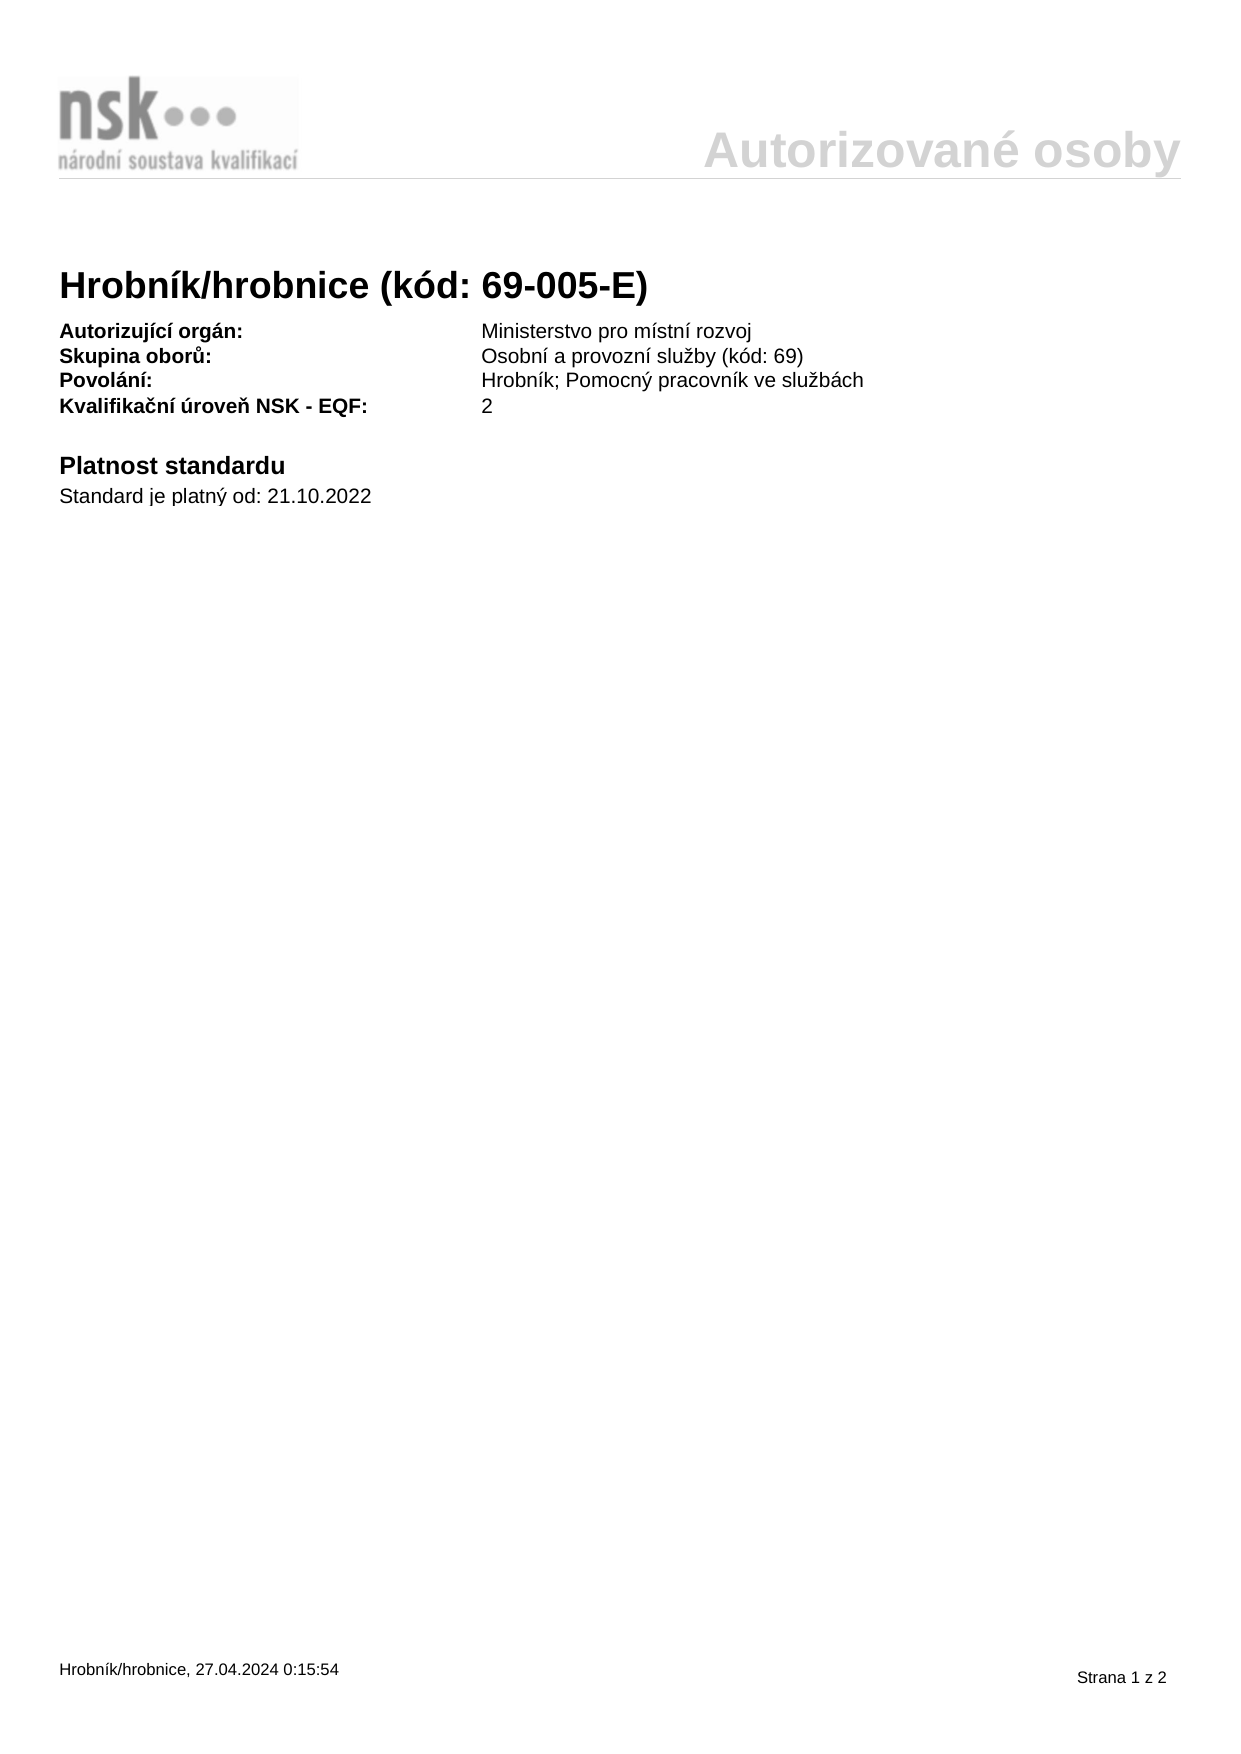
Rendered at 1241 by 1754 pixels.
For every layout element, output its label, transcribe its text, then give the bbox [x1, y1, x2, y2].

table_cell [886, 418, 1167, 447]
table_cell [119, 418, 481, 447]
table_cell Hrobník/hrobnice (kód: 69-005-E) [59, 224, 1181, 307]
table_cell [119, 196, 481, 224]
table_cell [626, 1106, 860, 1383]
table_cell [59, 307, 119, 319]
table_cell Osobní a provozní služby (kód: 69) [481, 344, 1181, 368]
table_cell [618, 1384, 626, 1659]
table_cell [626, 1384, 860, 1659]
table_cell [886, 307, 1167, 319]
table_cell [59, 418, 119, 447]
table_cell [618, 506, 626, 806]
table_cell [860, 196, 886, 224]
table_cell [860, 1106, 886, 1383]
table_cell [481, 806, 617, 1106]
table_cell Skupina oborů: [59, 344, 481, 368]
table_cell [1167, 806, 1181, 1106]
table_cell [618, 196, 626, 224]
table_header Autorizované osoby [626, 59, 1181, 178]
table_cell [618, 172, 626, 178]
table_cell [481, 506, 617, 806]
table_cell [481, 418, 617, 447]
table_cell Hrobník/hrobnice, 27.04.2024 0:15:54 [59, 1660, 860, 1696]
table_cell [860, 418, 886, 447]
table_cell [481, 196, 617, 224]
table_cell [59, 196, 119, 224]
table_cell Strana 1 z 2 [860, 1660, 1167, 1696]
table_cell [119, 806, 481, 1106]
table_cell [618, 418, 626, 447]
table_cell [886, 196, 1167, 224]
table_cell [860, 1384, 886, 1659]
table_cell [1167, 418, 1181, 447]
picture [57, 59, 619, 172]
table_cell Autorizující orgán: [59, 319, 481, 343]
table_cell [860, 506, 886, 806]
table_cell [1167, 506, 1181, 806]
table_cell [1167, 1384, 1181, 1659]
table_cell [59, 506, 119, 806]
table_cell Standard je platný od: 21.10.2022 [59, 484, 1181, 506]
table_cell [1167, 307, 1181, 319]
table_cell [1167, 1660, 1181, 1696]
table_cell Kvalifikační úroveň NSK - EQF: [59, 394, 481, 417]
table_cell [886, 506, 1167, 806]
table_cell [626, 196, 860, 224]
table_cell [886, 1384, 1167, 1659]
table_cell [626, 418, 860, 447]
table_cell [481, 1384, 617, 1659]
table_cell [119, 506, 481, 806]
table_cell [860, 307, 886, 319]
table_cell [481, 1106, 617, 1383]
table_cell [481, 307, 617, 319]
table_cell [119, 172, 481, 178]
table_cell [1167, 1106, 1181, 1383]
table_cell [59, 1384, 119, 1659]
table_cell Ministerstvo pro místní rozvoj [481, 319, 1181, 344]
table_cell Povolání: [59, 368, 481, 392]
table_cell [59, 806, 119, 1106]
table_cell [59, 172, 119, 178]
table_cell [618, 1106, 626, 1383]
table_cell [119, 307, 481, 319]
table_cell 2 [481, 394, 1181, 417]
table_cell [618, 806, 626, 1106]
table_cell [1167, 196, 1181, 224]
table_cell [119, 1106, 481, 1383]
table_cell [59, 179, 1181, 196]
table_cell Hrobník; Pomocný pracovník ve službách [481, 368, 1181, 393]
table_cell [626, 506, 860, 806]
table_cell [626, 806, 860, 1106]
table_cell [481, 172, 617, 178]
table_cell [618, 307, 626, 319]
table_cell [860, 806, 886, 1106]
table_cell [886, 806, 1167, 1106]
table_cell [886, 1106, 1167, 1383]
table_cell [119, 1384, 481, 1659]
table_cell Platnost standardu [59, 448, 1181, 483]
table_cell [59, 1106, 119, 1383]
table_header [619, 59, 626, 172]
table_cell [626, 307, 860, 319]
